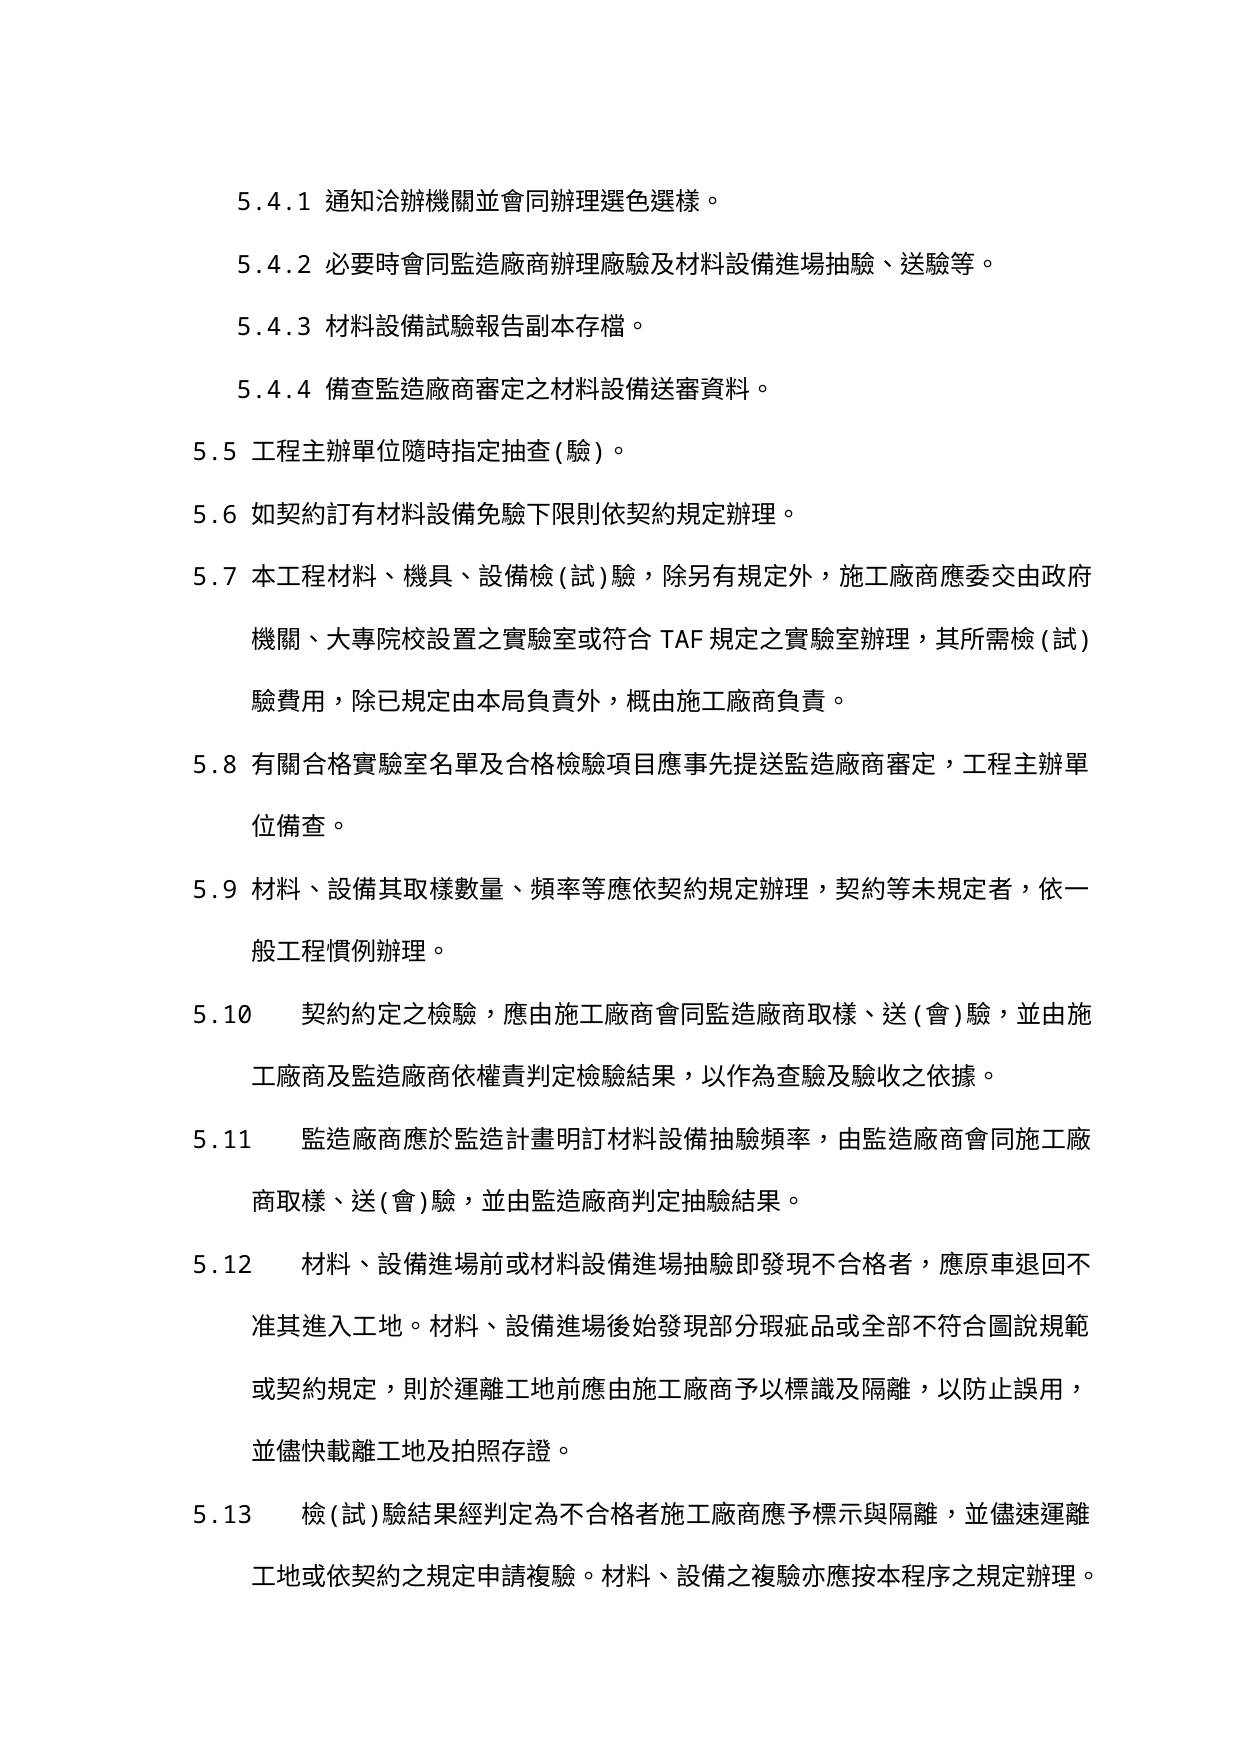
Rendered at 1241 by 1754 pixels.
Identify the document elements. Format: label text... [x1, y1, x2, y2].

list 必要時會同監造廠商辦理廠驗及材料設備進場抽驗、送驗等。 [236, 221, 1092, 283]
list 契約約定之檢驗，應由施工廠商會同監造廠商取樣、送(會)驗，並由施工廠商及監造廠商依權責判定檢驗結果，以作為查驗及驗收之依據。 [192, 971, 1092, 1096]
list 材料設備試驗報告副本存檔。 [236, 283, 1092, 346]
list 工程主辦單位隨時指定抽查(驗)。 [192, 408, 1092, 471]
list 本工程材料、機具、設備檢(試)驗，除另有規定外，施工廠商應委交由政府機關、大專院校設置之實驗室或符合TAF規定之實驗室辦理，其所需檢(試)驗費用，除已規定由本局負責外，概由施工廠商負責。 [192, 533, 1092, 721]
list 材料、設備其取樣數量、頻率等應依契約規定辦理，契約等未規定者，依一般工程慣例辦理。 [192, 846, 1092, 971]
list 有關合格實驗室名單及合格檢驗項目應事先提送監造廠商審定，工程主辦單位備查。 [192, 721, 1092, 846]
list 監造廠商應於監造計畫明訂材料設備抽驗頻率，由監造廠商會同施工廠商取樣、送(會)驗，並由監造廠商判定抽驗結果。 [192, 1096, 1092, 1221]
list 檢(試)驗結果經判定為不合格者施工廠商應予標示與隔離，並儘速運離工地或依契約之規定申請複驗。材料、設備之複驗亦應按本程序之規定辦理。 [192, 1471, 1092, 1596]
list 備查監造廠商審定之材料設備送審資料。 [236, 346, 1092, 408]
list 通知洽辦機關並會同辦理選色選樣。 [236, 158, 1092, 221]
list 如契約訂有材料設備免驗下限則依契約規定辦理。 [192, 471, 1092, 533]
list 材料、設備進場前或材料設備進場抽驗即發現不合格者，應原車退回不准其進入工地。材料、設備進場後始發現部分瑕疵品或全部不符合圖說規範或契約規定，則於運離工地前應由施工廠商予以標識及隔離，以防止誤用，並儘快載離工地及拍照存證。 [192, 1221, 1092, 1471]
